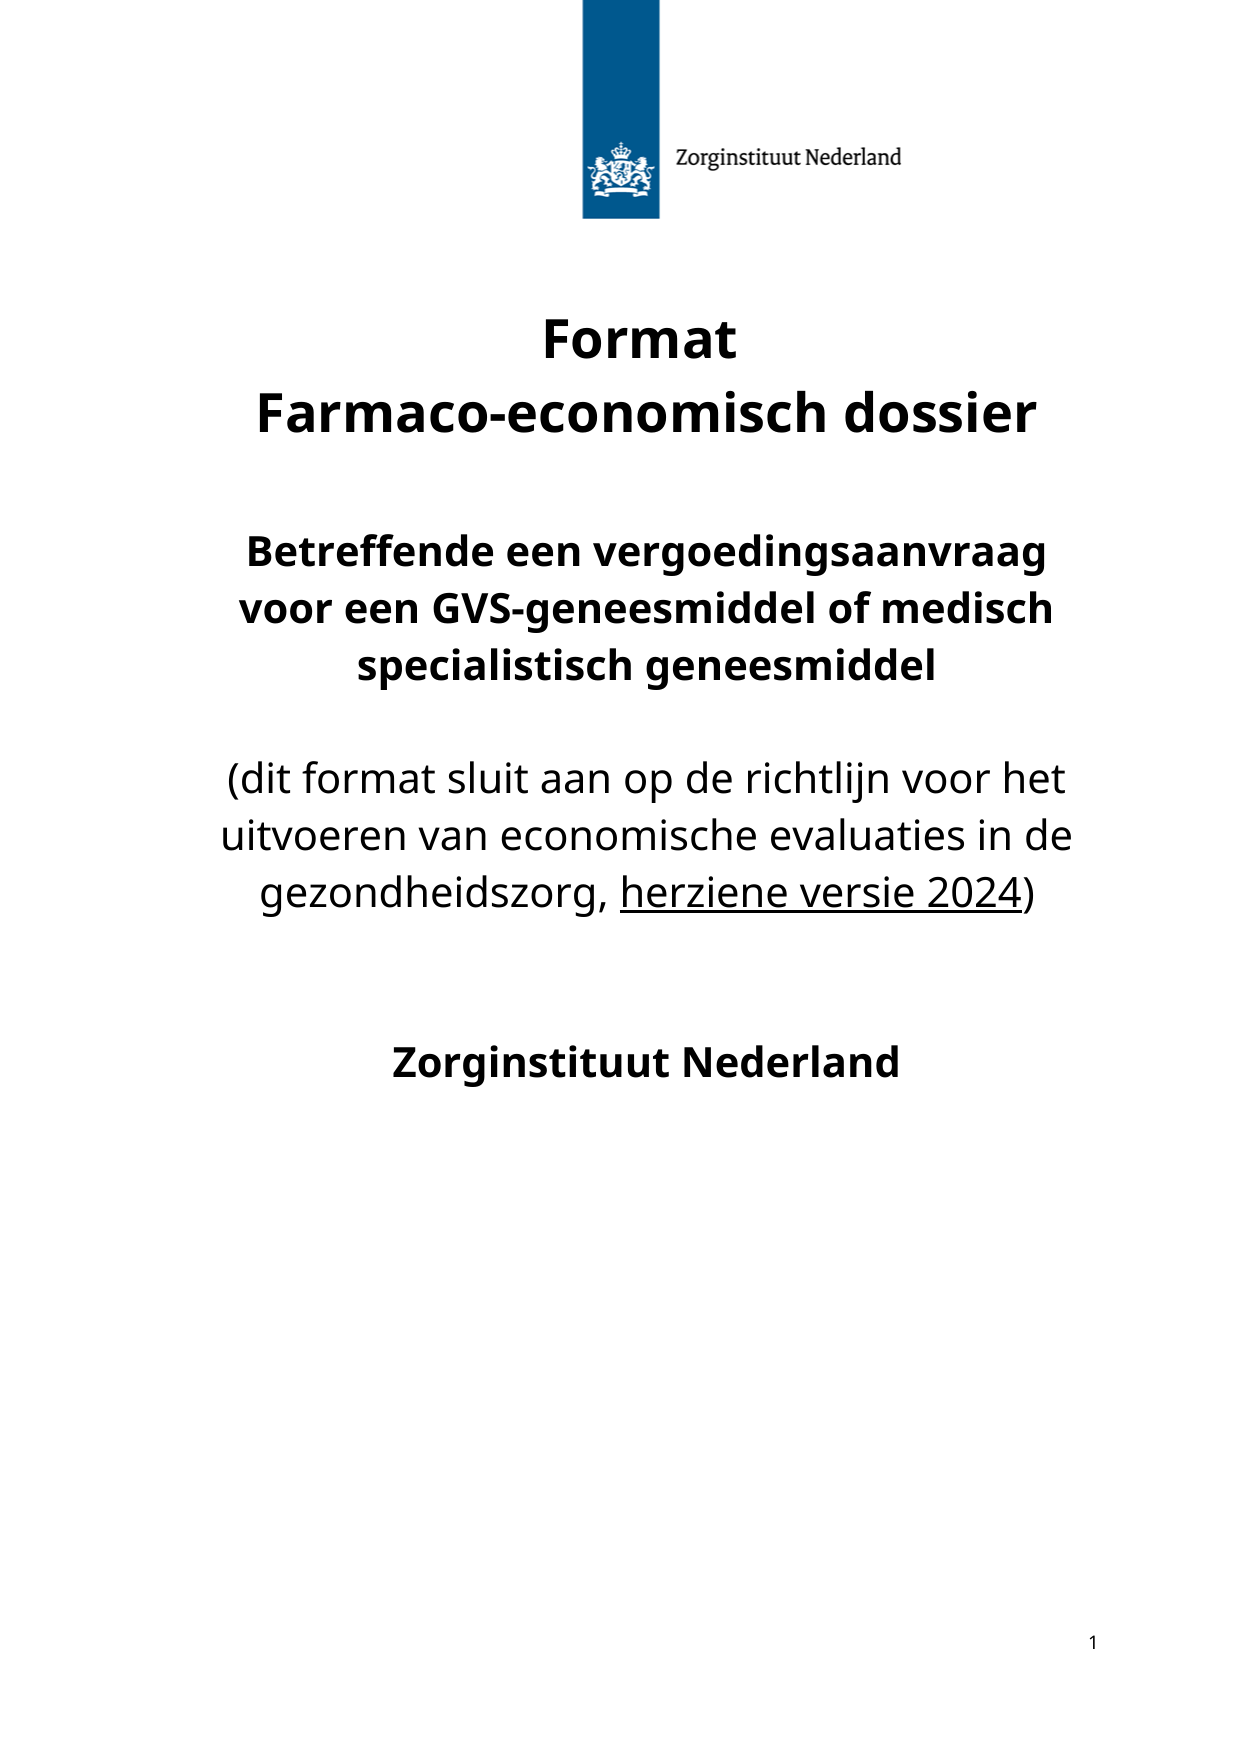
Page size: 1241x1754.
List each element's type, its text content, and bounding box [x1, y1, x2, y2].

text Zorginstituut Nederland [195, 1033, 1098, 1089]
text Betreffende een vergoedingsaanvraag voor een GVS-geneesmiddel of medisch specialistisch geneesmiddel [195, 522, 1098, 692]
text (dit format sluit aan op de richtlijn voor het uitvoeren van economische evaluaties in de gezondheidszorg, herziene versie 2024) [195, 749, 1098, 919]
text Farmaco-economisch dossier [195, 374, 1098, 448]
text Format [195, 301, 1098, 374]
